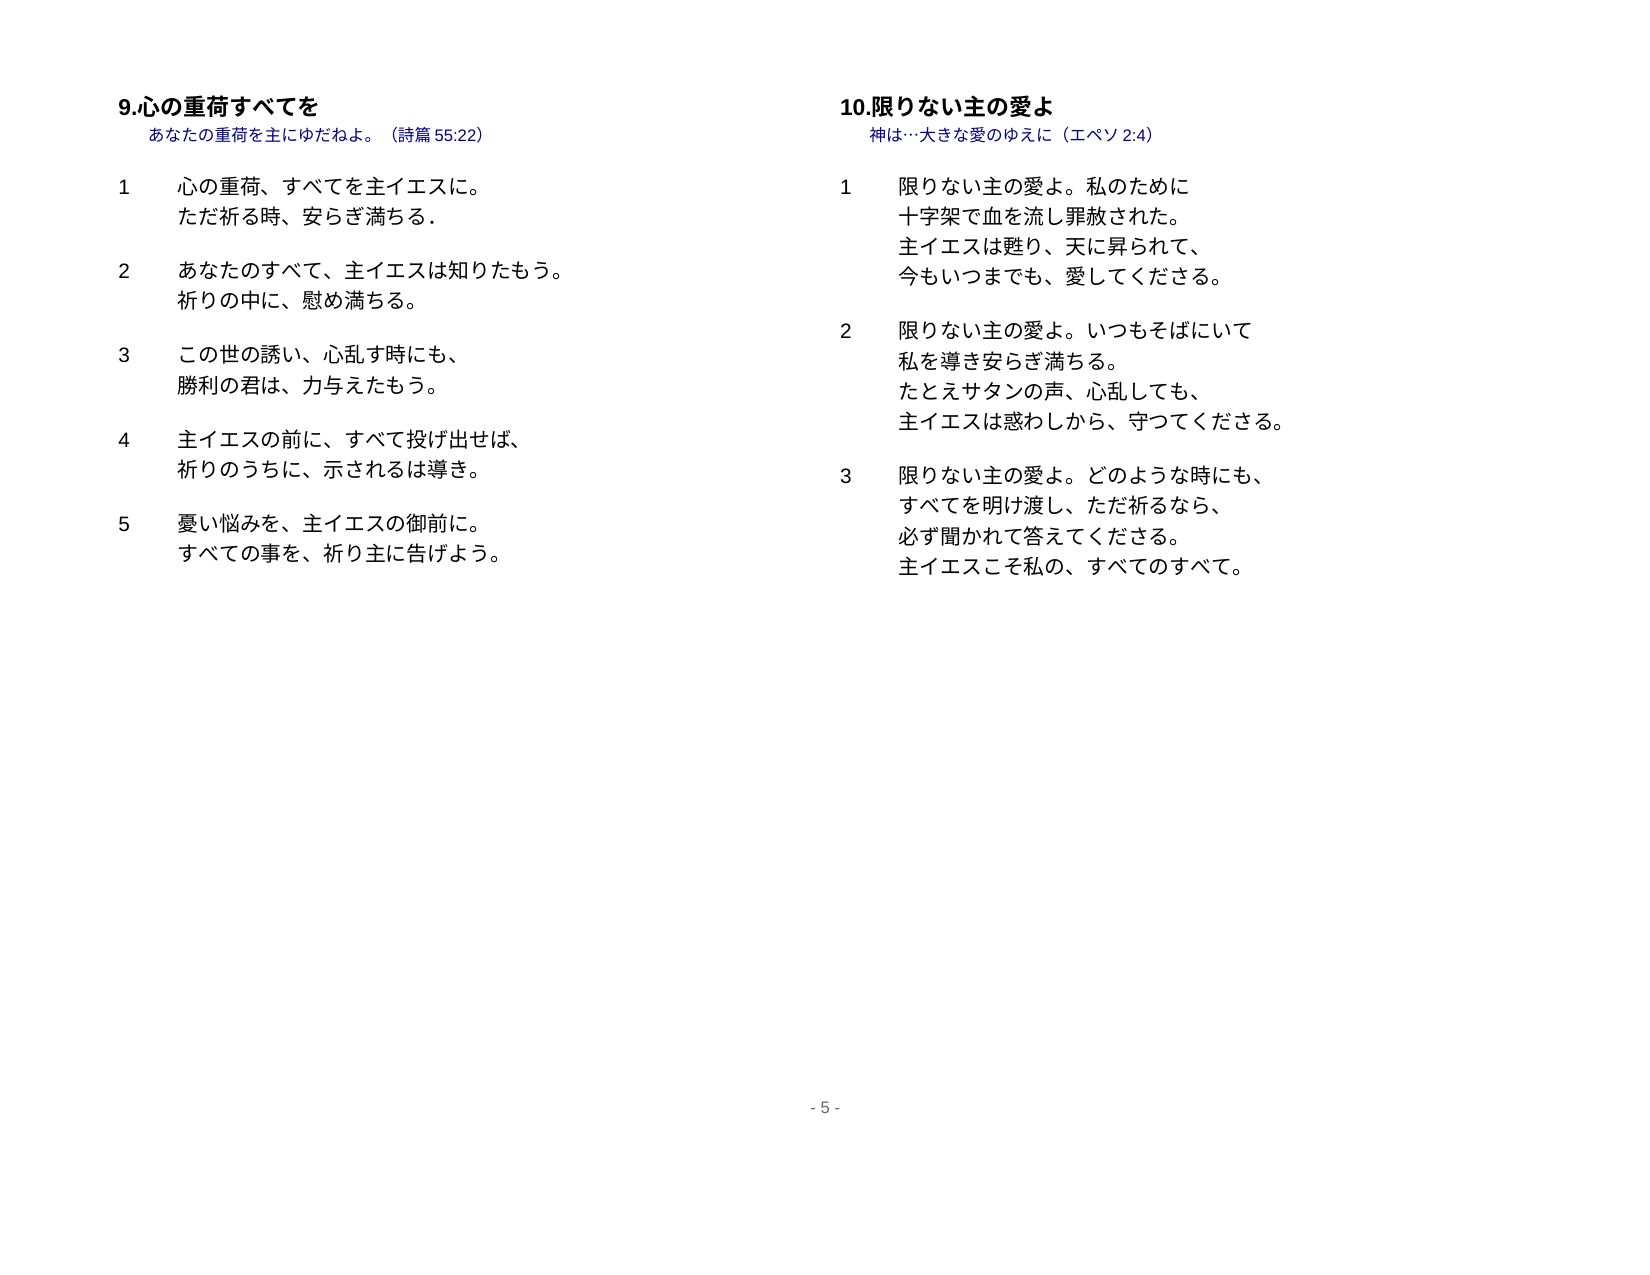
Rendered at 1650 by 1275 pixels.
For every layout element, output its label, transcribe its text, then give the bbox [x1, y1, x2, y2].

text 主イエスこそ私の、すべてのすべて。 [840, 550, 1532, 580]
text 神は…大きな愛のゆえに（エペソ2:4） [869, 122, 1532, 146]
title 9.心の重荷すべてを [118, 88, 810, 122]
text 今もいつまでも、愛してくださる。 [840, 261, 1532, 291]
text 4 主イエスの前に、すべて投げ出せば、 [118, 423, 810, 453]
text 勝利の君は、力与えたもう。 [118, 369, 810, 399]
text たとえサタンの声、心乱しても、 [840, 375, 1532, 405]
text 2 あなたのすべて、主イエスは知りたもう。 [118, 254, 810, 284]
text 私を導き安らぎ満ちる。 [840, 345, 1532, 375]
text 主イエスは甦り、天に昇られて、 [840, 230, 1532, 261]
text 1 限りない主の愛よ。私のために [840, 170, 1532, 200]
text 2 限りない主の愛よ。いつもそばにいて [840, 315, 1532, 345]
text ただ祈る時、安らぎ満ちる． [118, 200, 810, 230]
text すべての事を、祈り主に告げよう。 [118, 538, 810, 568]
text 十字架で血を流し罪赦された。 [840, 200, 1532, 230]
text 3 この世の誘い、心乱す時にも、 [118, 339, 810, 369]
text 1 心の重荷、すべてを主イエスに。 [118, 170, 810, 200]
text 主イエスは惑わしから、守つてくださる。 [840, 405, 1532, 436]
text 祈りのうちに、示されるは導き。 [118, 453, 810, 483]
text あなたの重荷を主にゆだねよ。（詩篇55:22） [148, 122, 810, 146]
text すべてを明け渡し、ただ祈るなら、 [840, 490, 1532, 520]
text 3 限りない主の愛よ。どのような時にも、 [840, 459, 1532, 490]
text 必ず聞かれて答えてくださる。 [840, 520, 1532, 550]
text 5 憂い悩みを、主イエスの御前に。 [118, 507, 810, 538]
text 祈りの中に、慰め満ちる。 [118, 284, 810, 315]
title 10.限りない主の愛よ [840, 88, 1532, 122]
